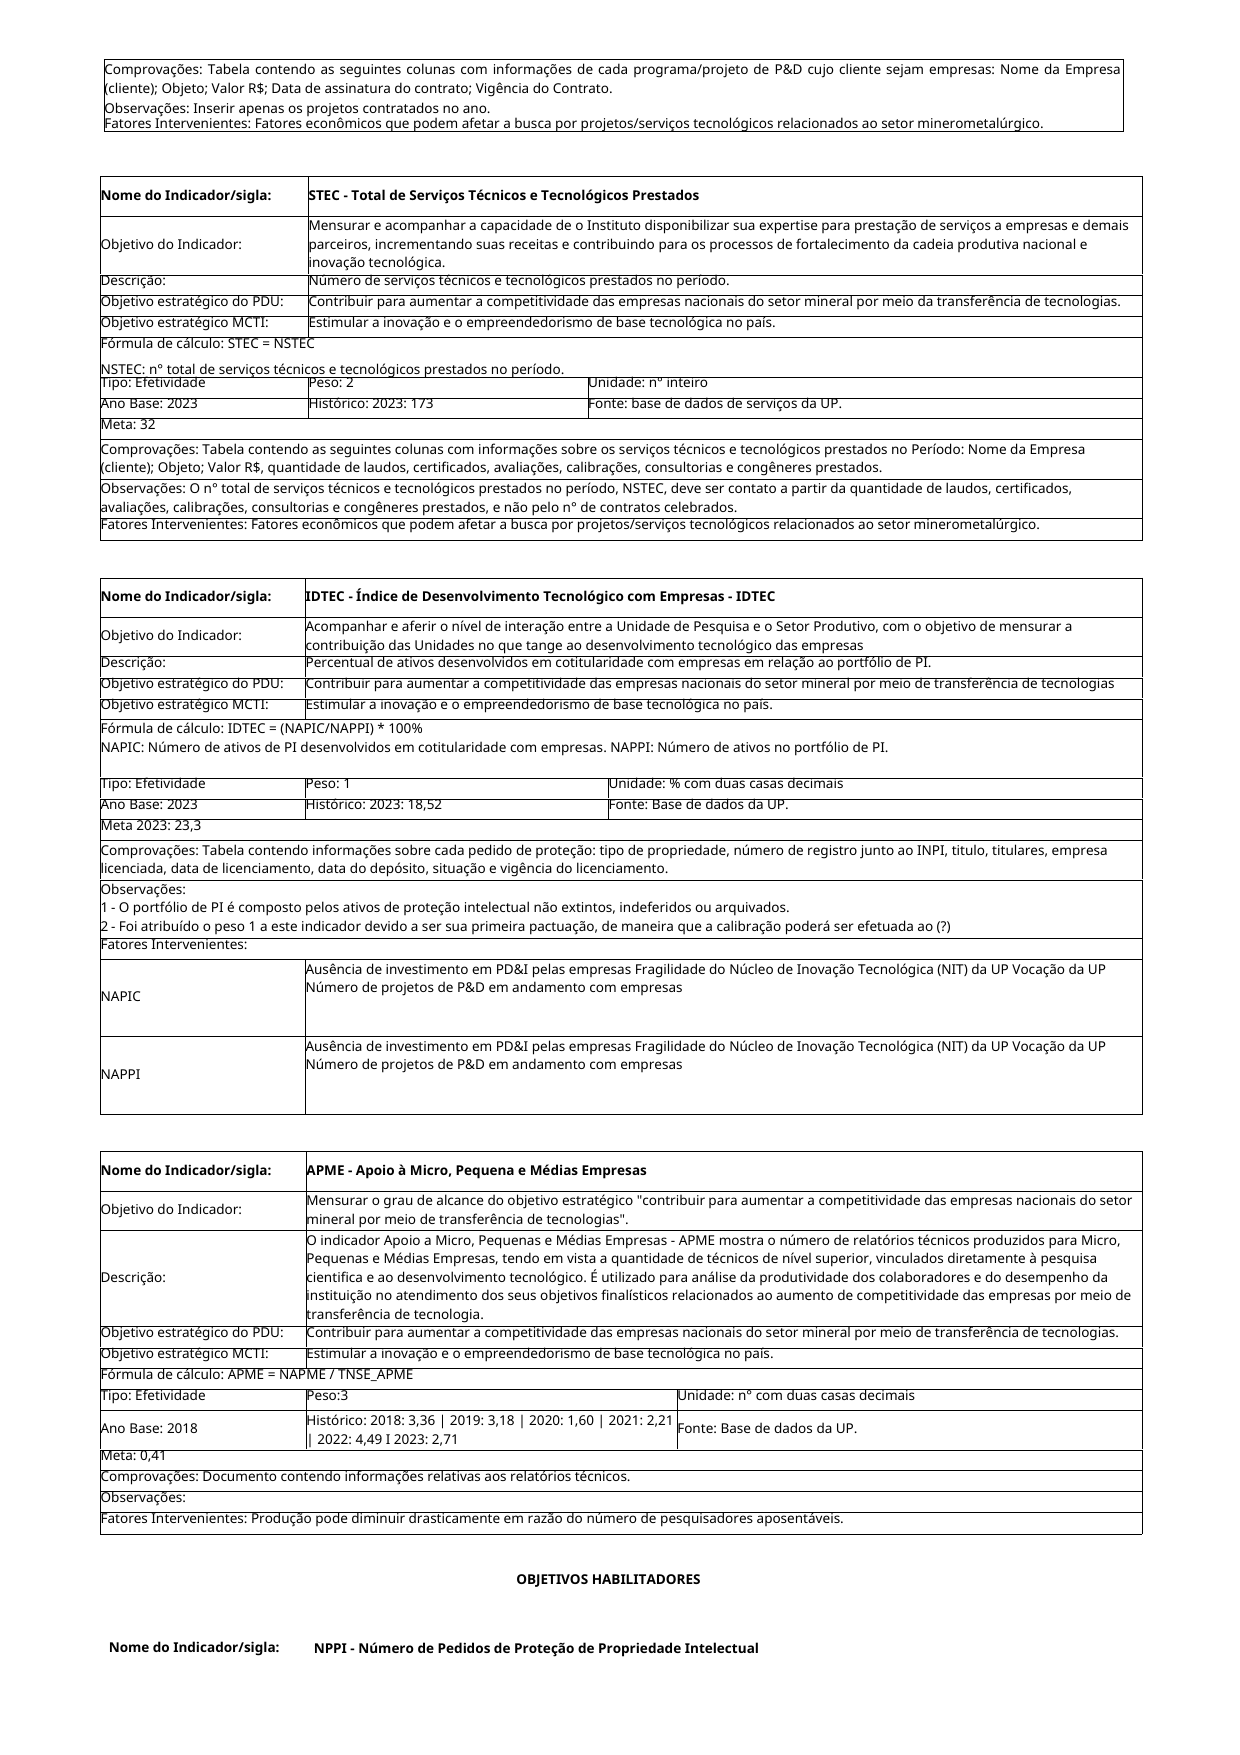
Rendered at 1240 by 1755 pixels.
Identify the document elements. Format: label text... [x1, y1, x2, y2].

table_cell Objetivo do Indicador: [101, 252, 308, 274]
table_cell Tipo: Efetividade [101, 1403, 306, 1410]
table_cell Objetivo do Indicador: [101, 217, 308, 238]
table_cell NAPPI [101, 1082, 305, 1114]
table_cell Objetivo do Indicador: [101, 1217, 306, 1230]
table_header Nome do Indicador/sigla: [101, 1152, 306, 1164]
table_cell Fonte: Base de dados da UP. [609, 812, 1142, 819]
table_cell Peso: 2 [309, 390, 588, 398]
table_cell Fórmula de cálculo: IDTEC = (NAPIC/NAPPI) * 100% NAPIC: Número de ativos de PI desenvolvidos em cotitularidade com empresas. NAPPI: Número de ativos no portfólio de PI. [101, 756, 1142, 777]
table_cell NAPPI [101, 1037, 305, 1069]
table_header STEC - Total de Serviços Técnicos e Tecnológicos Prestados [309, 203, 1142, 216]
table_cell Fatores Intervenientes: Produção pode diminuir drasticamente em razão do número de pesquisadores aposentáveis. [101, 1526, 1142, 1534]
table_cell Objetivo estratégico do PDU: [101, 691, 305, 698]
table_cell Ausência de investimento em PD&I pelas empresas Fragilidade do Núcleo de Inovação Tecnológica (NIT) da UP Vocação da UP Número de projetos de P&D em andamento com empresas [306, 996, 1142, 1036]
table_cell Unidade: n° com duas casas decimais [678, 1403, 1142, 1410]
table_header Nome do Indicador/sigla: [101, 1178, 306, 1191]
table_header Nome do Indicador/sigla: [101, 203, 308, 216]
table_cell Peso: 1 [306, 791, 608, 798]
table_cell Fonte: Base de dados da UP. [678, 1437, 1142, 1449]
table_header APME - Apoio à Micro, Pequena e Médias Empresas [307, 1178, 1142, 1191]
table_cell Fatores Intervenientes: Fatores econômicos que podem afetar a busca por projetos/serviços tecnológicos relacionados ao setor minerometalúrgico. [101, 532, 1142, 540]
table_cell Percentual de ativos desenvolvidos em cotitularidade com empresas em relação ao portfólio de PI. [306, 670, 1142, 677]
table_cell Histórico: 2023: 173 [309, 411, 588, 418]
table_cell Fonte: Base de dados da UP. [678, 1411, 1142, 1423]
table_cell Fórmula de cálculo: APME = NAPME / TNSE_APME [101, 1382, 1142, 1389]
table_cell Objetivo estratégico MCTI: [101, 1361, 306, 1368]
table_cell NAPIC [101, 1004, 305, 1036]
table_cell Tipo: Efetividade [101, 390, 308, 398]
table_cell Ano Base: 2023 [101, 812, 305, 819]
table_cell Ano Base: 2023 [101, 411, 308, 418]
table_cell Descrição: [101, 1285, 306, 1326]
text Fatores Intervenientes: Fatores econômicos que podem afetar a busca por projetos/serviços tecnológicos relacionados ao setor minerometalúrgico. [105, 117, 1123, 131]
table_cell Objetivo estratégico MCTI: [101, 712, 305, 719]
text Observações: Inserir apenas os projetos contratados no ano. [105, 98, 1123, 117]
table_cell Objetivo do Indicador: [101, 643, 305, 656]
table_cell Descrição: [101, 1231, 306, 1272]
table_cell Estimular a inovação e o empreendedorismo de base tecnológica no país. [306, 712, 1142, 719]
table_cell Ausência de investimento em PD&I pelas empresas Fragilidade do Núcleo de Inovação Tecnológica (NIT) da UP Vocação da UP Número de projetos de P&D em andamento com empresas [306, 1073, 1142, 1114]
text Comprovações: Tabela contendo as seguintes colunas com informações de cada programa/projeto de P&D cujo cliente sejam empresas: Nome da Empresa (cliente); Objeto; Valor R$; Data de assinatura do contrato; Vigência do Contrato. [105, 60, 1123, 98]
table_header STEC - Total de Serviços Técnicos e Tecnológicos Prestados [309, 177, 1142, 189]
table_cell Descrição: [101, 288, 308, 295]
table_cell Objetivo estratégico MCTI: [101, 330, 308, 337]
subtitle NPPI - Número de Pedidos de Proteção de Propriedade Intelectual [313, 1643, 773, 1656]
table_header APME - Apoio à Micro, Pequena e Médias Empresas [307, 1152, 1142, 1164]
table_cell Número de serviços técnicos e tecnológicos prestados no período. [309, 288, 1142, 295]
table_header Nome do Indicador/sigla: [101, 604, 305, 617]
table_cell Contribuir para aumentar a competitividade das empresas nacionais do setor mineral por meio de transferência de tecnologias. [307, 1340, 1142, 1347]
subtitle Nome do Indicador/sigla: [108, 1642, 287, 1656]
table_cell Fatores Intervenientes: [101, 952, 1142, 959]
table_cell Contribuir para aumentar a competitividade das empresas nacionais do setor mineral por meio de transferência de tecnologias [306, 691, 1142, 698]
table_header Nome do Indicador/sigla: [101, 177, 308, 189]
table_cell NAPIC [101, 960, 305, 991]
table_cell Tipo: Efetividade [101, 791, 305, 798]
table_cell Ano Base: 2018 [101, 1437, 306, 1449]
table_cell Comprovações: Documento contendo informações relativas aos relatórios técnicos. [101, 1484, 1142, 1491]
table_cell Unidade: % com duas casas decimais [609, 791, 1142, 798]
table_header IDTEC - Índice de Desenvolvimento Tecnológico com Empresas - IDTEC [306, 579, 1142, 590]
table_cell Descrição: [101, 670, 305, 677]
table_cell Objetivo do Indicador: [101, 1192, 306, 1204]
table_cell Peso:3 [307, 1403, 677, 1410]
table_cell Observações: [101, 1505, 1142, 1512]
table_cell Meta: 32 [101, 432, 1142, 439]
subtitle OBJETIVOS HABILITADORES [516, 1573, 726, 1587]
table_cell Ano Base: 2018 [101, 1411, 306, 1423]
table_cell Objetivo estratégico do PDU: [101, 1340, 306, 1347]
table_header Nome do Indicador/sigla: [101, 579, 305, 590]
table_cell Estimular a inovação e o empreendedorismo de base tecnológica no país. [307, 1361, 1142, 1368]
table_cell Histórico: 2023: 18,52 [306, 812, 608, 819]
table_cell Objetivo do Indicador: [101, 618, 305, 630]
table_cell Unidade: n° inteiro [589, 390, 1142, 398]
table_cell Estimular a inovação e o empreendedorismo de base tecnológica no país. [309, 330, 1142, 337]
table_cell Fonte: base de dados de serviços da UP. [589, 411, 1142, 418]
table_header IDTEC - Índice de Desenvolvimento Tecnológico com Empresas - IDTEC [306, 604, 1142, 617]
table_cell Meta 2023: 23,3 [101, 833, 1142, 840]
table_cell Meta: 0,41 [101, 1463, 1142, 1470]
table_cell Contribuir para aumentar a competitividade das empresas nacionais do setor mineral por meio da transferência de tecnologias. [309, 309, 1142, 316]
table_cell Objetivo estratégico do PDU: [101, 309, 308, 316]
